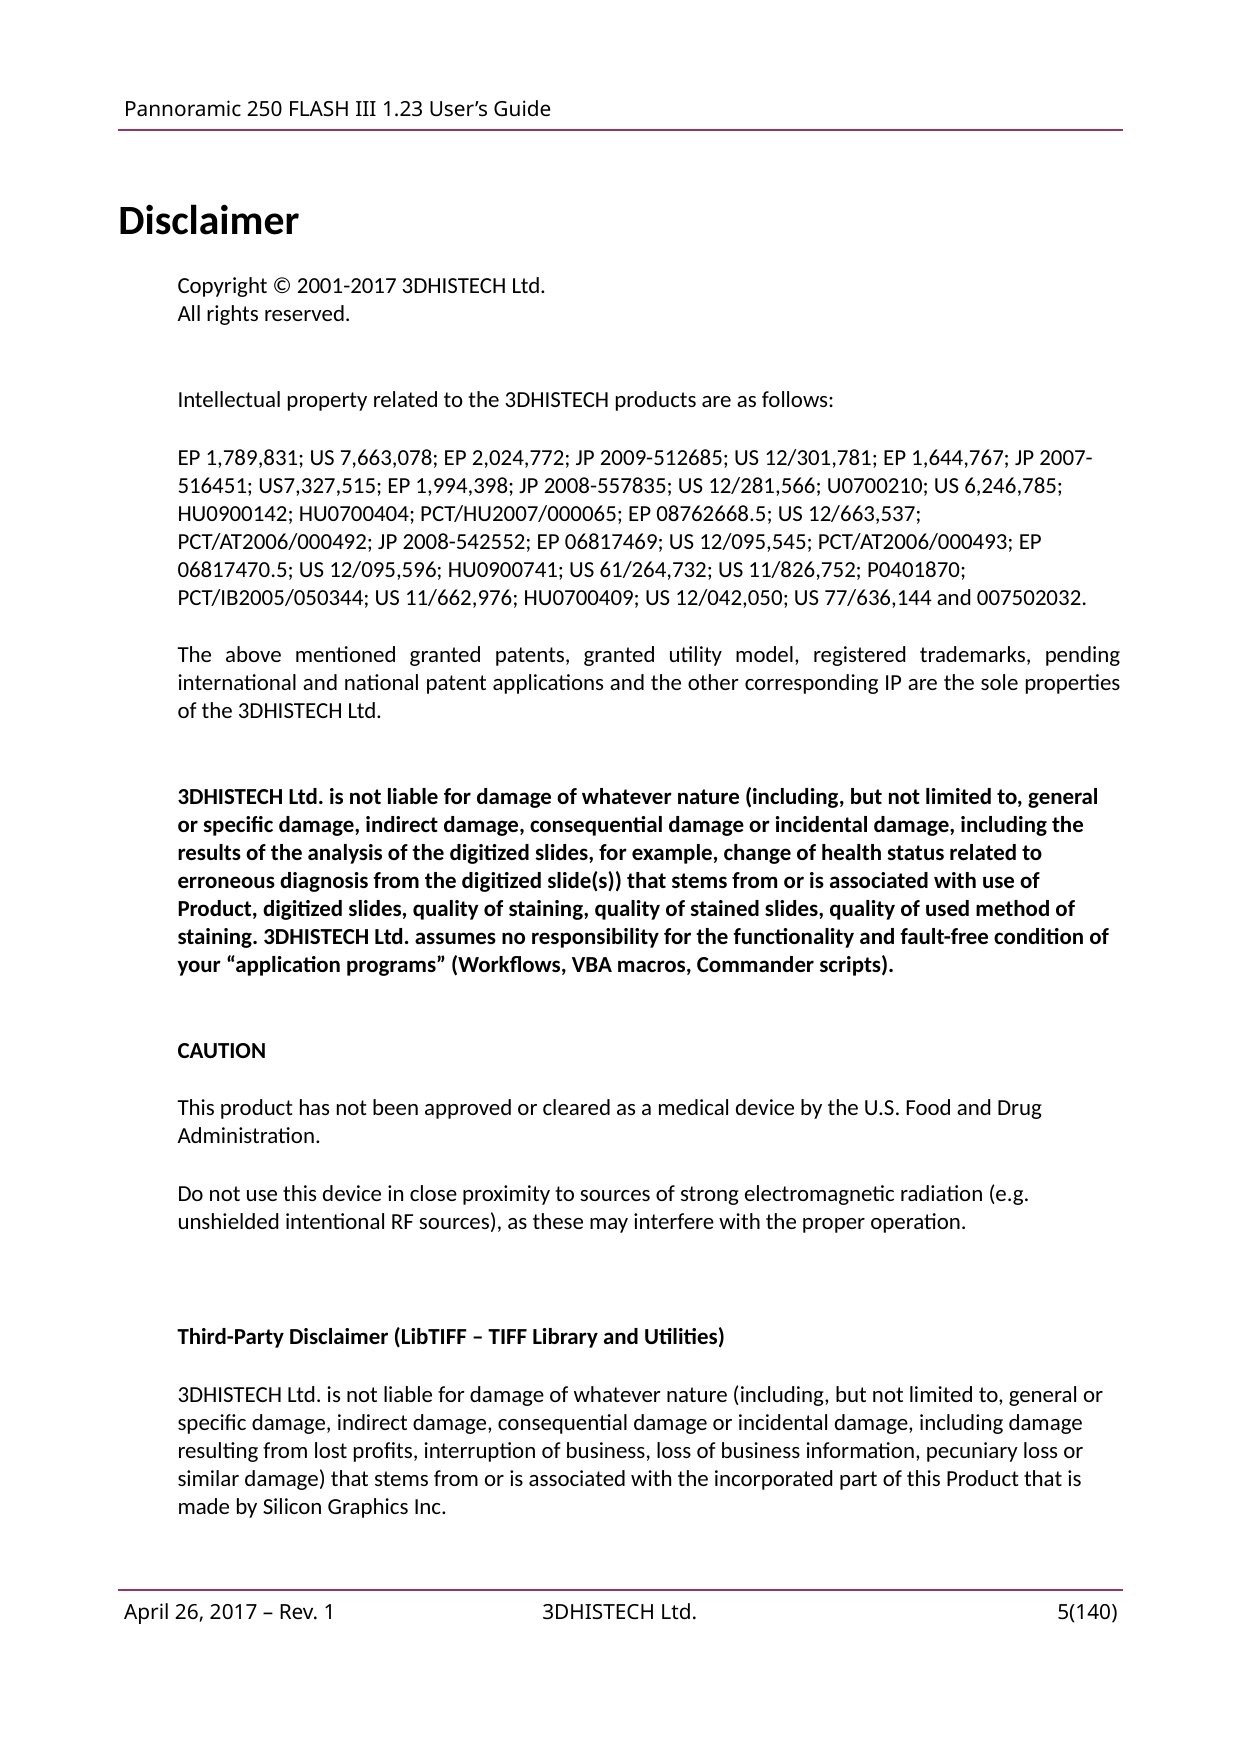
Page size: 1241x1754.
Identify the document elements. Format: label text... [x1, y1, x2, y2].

text Intellectual property related to the 3DHISTECH products are as follows: [177, 385, 1122, 413]
text Copyright © 2001-2017 3DHISTECH Ltd. All rights reserved. [177, 271, 1122, 327]
text Disclaimer [118, 194, 1122, 245]
text Third-Party Disclaimer (LibTIFF – TIFF Library and Utilities) [177, 1322, 1122, 1350]
text This product has not been approved or cleared as a medical device by the U.S. Food and Drug Administration. [177, 1093, 1122, 1149]
text CAUTION [177, 1036, 1122, 1064]
text Do not use this device in close proximity to sources of strong electromagnetic radiation (e.g. unshielded intentional RF sources), as these may interfere with the proper operation. [177, 1179, 1122, 1235]
text EP 1,789,831; US 7,663,078; EP 2,024,772; JP 2009-512685; US 12/301,781; EP 1,644,767; JP 2007-516451; US7,327,515; EP 1,994,398; JP 2008-557835; US 12/281,566; U0700210; US 6,246,785; HU0900142; HU0700404; PCT/HU2007/000065; EP 08762668.5; US 12/663,537; PCT/AT2006/000492; JP 2008-542552; EP 06817469; US 12/095,545; PCT/AT2006/000493; EP 06817470.5; US 12/095,596; HU0900741; US 61/264,732; US 11/826,752; P0401870; PCT/IB2005/050344; US 11/662,976; HU0700409; US 12/042,050; US 77/636,144 and 007502032. [177, 443, 1122, 611]
text 3DHISTECH Ltd. is not liable for damage of whatever nature (including, but not limited to, general or specific damage, indirect damage, consequential damage or incidental damage, including the results of the analysis of the digitized slides, for example, change of health status related to erroneous diagnosis from the digitized slide(s)) that stems from or is associated with use of Product, digitized slides, quality of staining, quality of stained slides, quality of used method of staining. 3DHISTECH Ltd. assumes no responsibility for the functionality and fault-free condition of your “application programs” (Workflows, VBA macros, Commander scripts). [177, 782, 1122, 978]
text The above mentioned granted patents, granted utility model, registered trademarks, pending international and national patent applications and the other corresponding IP are the sole properties of the 3DHISTECH Ltd. [177, 640, 1122, 724]
text 3DHISTECH Ltd. is not liable for damage of whatever nature (including, but not limited to, general or specific damage, indirect damage, consequential damage or incidental damage, including damage resulting from lost profits, interruption of business, loss of business information, pecuniary loss or similar damage) that stems from or is associated with the incorporated part of this Product that is made by Silicon Graphics Inc. [177, 1380, 1122, 1520]
